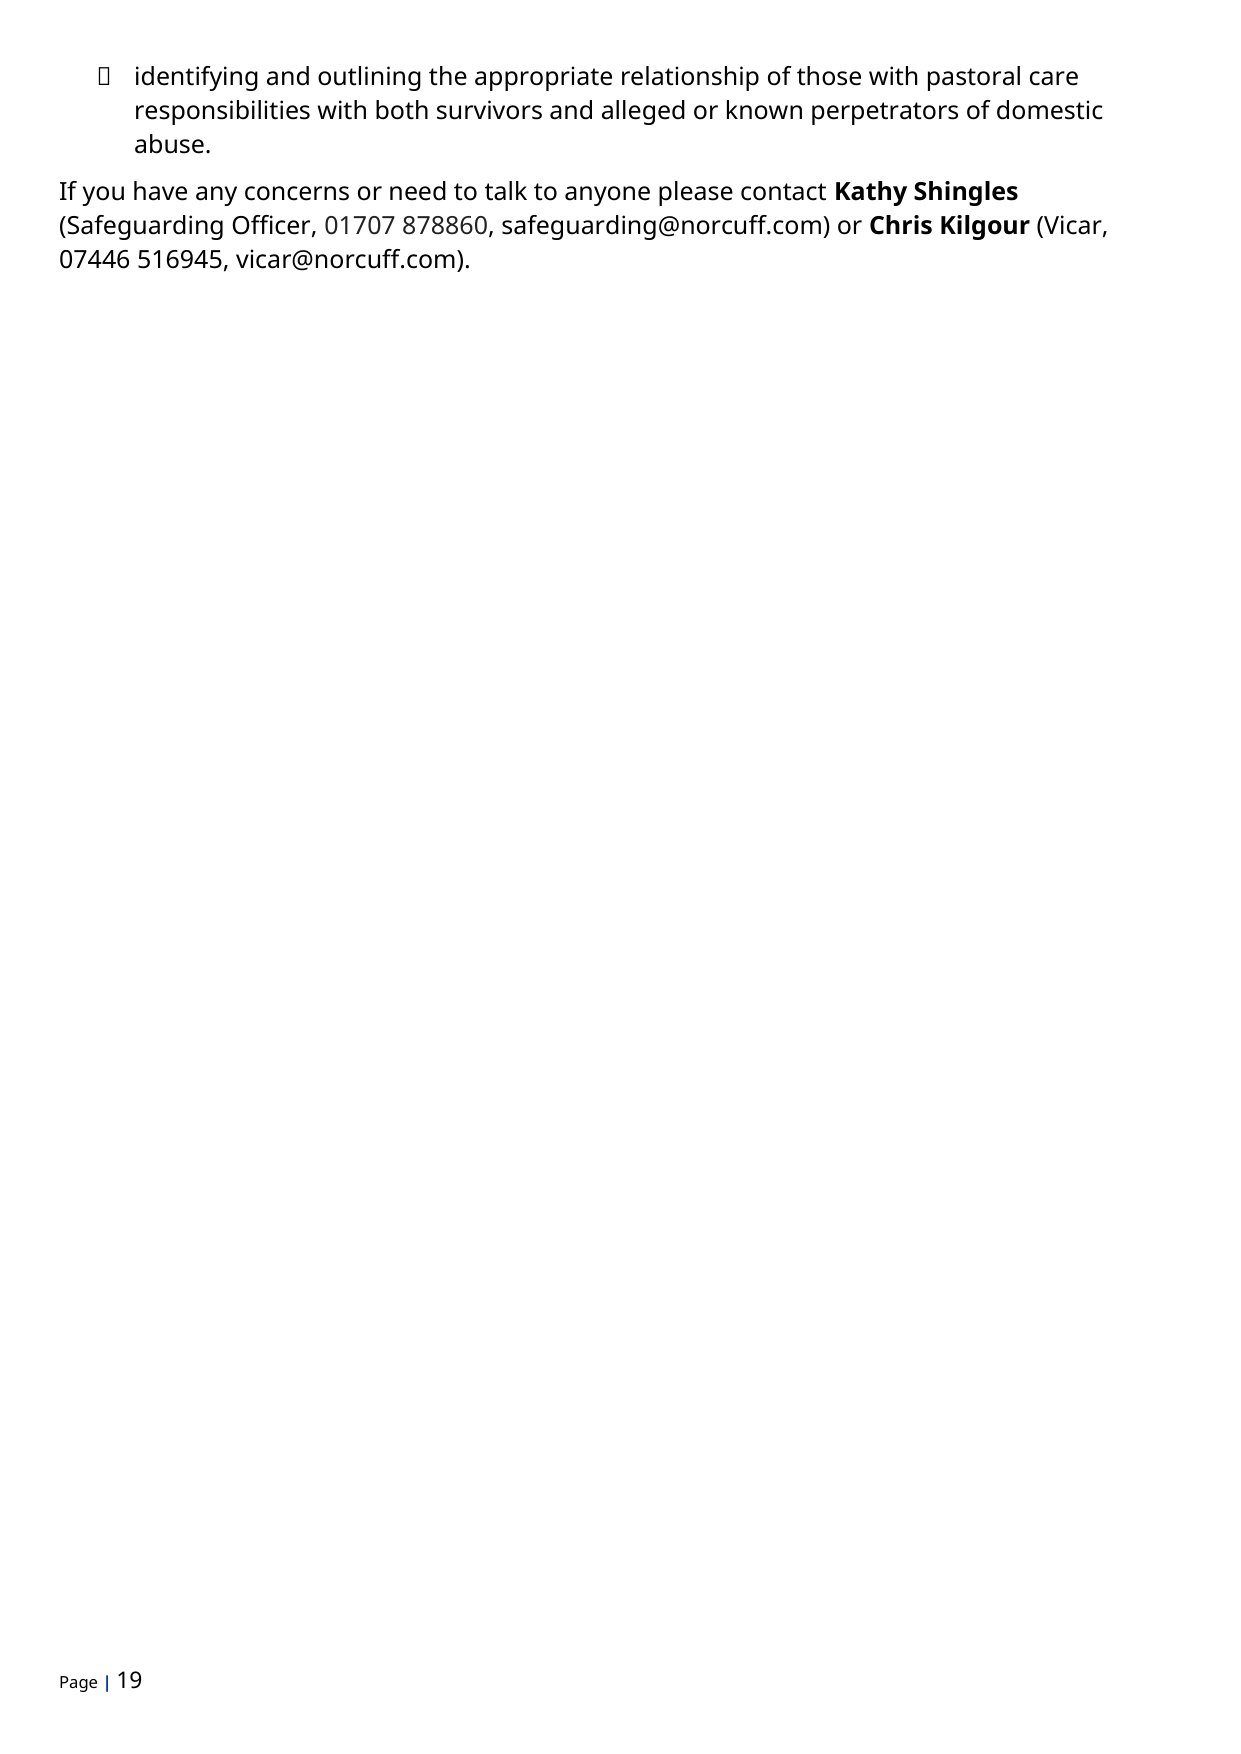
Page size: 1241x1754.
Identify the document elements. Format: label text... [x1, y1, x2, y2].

text If you have any concerns or need to talk to anyone please contact Kathy Shingles (Safeguarding Officer, 01707 878860, safeguarding@norcuff.com) or Chris Kilgour (Vicar, 07446 516945, vicar@norcuff.com). [59, 174, 1181, 276]
list identifying and outlining the appropriate relationship of those with pastoral care responsibilities with both survivors and alleged or known perpetrators of domestic abuse. [96, 59, 1181, 161]
